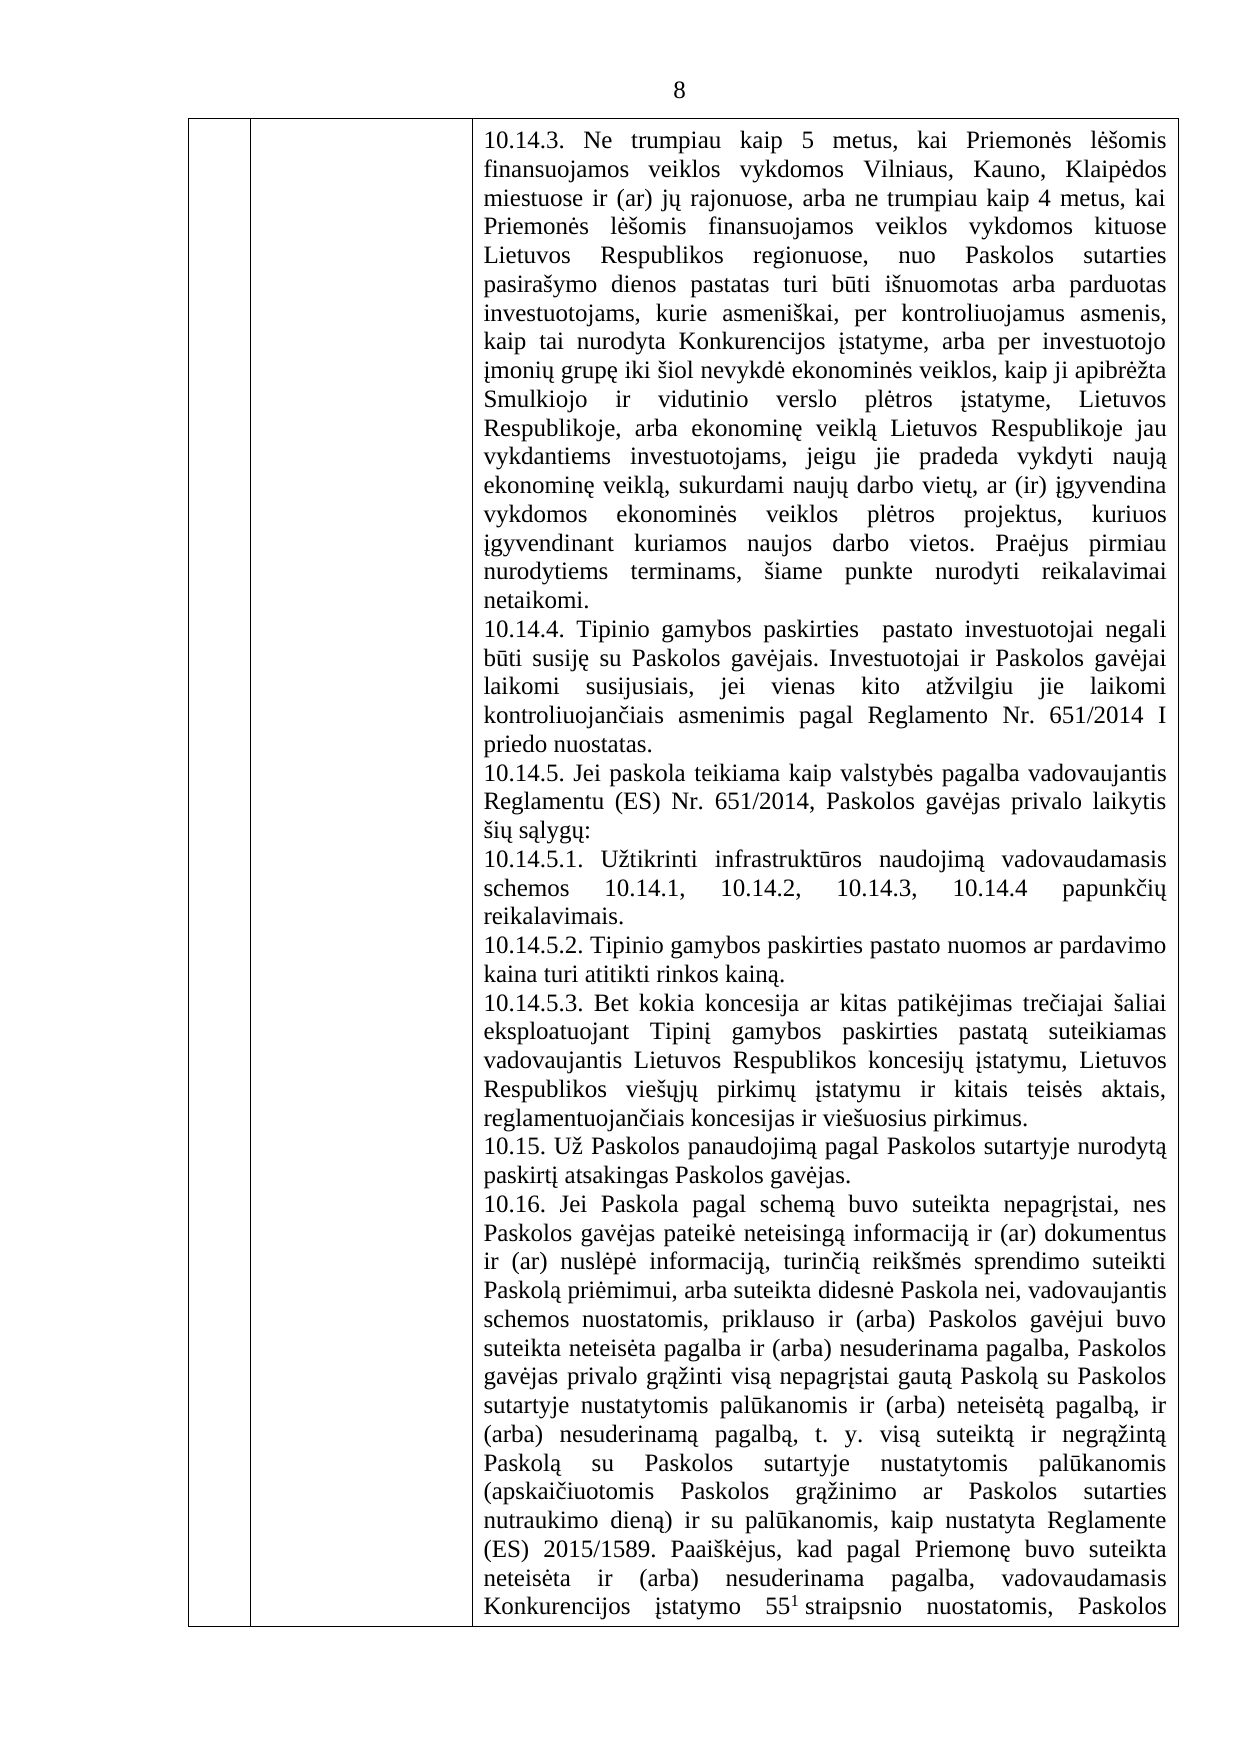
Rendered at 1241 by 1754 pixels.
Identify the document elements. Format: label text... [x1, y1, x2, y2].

table_cell [189, 119, 250, 1626]
table_cell [251, 119, 472, 1626]
table_cell 10.14.3. Ne trumpiau kaip 5 metus, kai Priemonės lėšomis finansuojamos veiklos vykdomos Vilniaus, Kauno, Klaipėdos miestuose ir (ar) jų rajonuose, arba ne trumpiau kaip 4 metus, kai Priemonės lėšomis finansuojamos veiklos vykdomos kituose Lietuvos Respublikos regionuose, nuo Paskolos sutarties pasirašymo dienos pastatas turi būti išnuomotas arba parduotas investuotojams, kurie asmeniškai, per kontroliuojamus asmenis, kaip tai nurodyta Konkurencijos įstatyme, arba per investuotojo įmonių grupę iki šiol nevykdė ekonominės veiklos, kaip ji apibrėžta Smulkiojo ir vidutinio verslo plėtros įstatyme, Lietuvos Respublikoje, arba ekonominę veiklą Lietuvos Respublikoje jau vykdantiems investuotojams, jeigu jie pradeda vykdyti naują ekonominę veiklą, sukurdami naujų darbo vietų, ar (ir) įgyvendina vykdomos ekonominės veiklos plėtros projektus, kuriuos įgyvendinant kuriamos naujos darbo vietos. Praėjus pirmiau nurodytiems terminams, šiame punkte nurodyti reikalavimai netaikomi. 10.14.4. Tipinio gamybos paskirties pastato investuotojai negali būti susiję su Paskolos gavėjais. Investuotojai ir Paskolos gavėjai laikomi susijusiais, jei vienas kito atžvilgiu jie laikomi kontroliuojančiais asmenimis pagal Reglamento Nr. 651/2014 I priedo nuostatas. 10.14.5. Jei paskola teikiama kaip valstybės pagalba vadovaujantis Reglamentu (ES) Nr. 651/2014, Paskolos gavėjas privalo laikytis šių sąlygų: 10.14.5.1. Užtikrinti infrastruktūros naudojimą vadovaudamasis schemos 10.14.1, 10.14.2, 10.14.3, 10.14.4 papunkčių reikalavimais. 10.14.5.2. Tipinio gamybos paskirties pastato nuomos ar pardavimo kaina turi atitikti rinkos kainą. 10.14.5.3. Bet kokia koncesija ar kitas patikėjimas trečiajai šaliai eksploatuojant Tipinį gamybos paskirties pastatą suteikiamas vadovaujantis Lietuvos Respublikos koncesijų įstatymu, Lietuvos Respublikos viešųjų pirkimų įstatymu ir kitais teisės aktais, reglamentuojančiais koncesijas ir viešuosius pirkimus. 10.15. Už Paskolos panaudojimą pagal Paskolos sutartyje nurodytą paskirtį atsakingas Paskolos gavėjas. 10.16. Jei Paskola pagal schemą buvo suteikta nepagrįstai, nes Paskolos gavėjas pateikė neteisingą informaciją ir (ar) dokumentus ir (ar) nuslėpė informaciją, turinčią reikšmės sprendimo suteikti Paskolą priėmimui, arba suteikta didesnė Paskola nei, vadovaujantis schemos nuostatomis, priklauso ir (arba) Paskolos gavėjui buvo suteikta neteisėta pagalba ir (arba) nesuderinama pagalba, Paskolos gavėjas privalo grąžinti visą nepagrįstai gautą Paskolą su Paskolos sutartyje nustatytomis palūkanomis ir (arba) neteisėtą pagalbą, ir (arba) nesuderinamą pagalbą, t. y. visą suteiktą ir negrąžintą Paskolą su Paskolos sutartyje nustatytomis palūkanomis (apskaičiuotomis Paskolos grąžinimo ar Paskolos sutarties nutraukimo dieną) ir su palūkanomis, kaip nustatyta Reglamente (ES) 2015/1589. Paaiškėjus, kad pagal Priemonę buvo suteikta neteisėta ir (arba) nesuderinama pagalba, vadovaudamasis Konkurencijos įstatymo 551 straipsnio nuostatomis, Paskolos [473, 119, 1178, 1626]
